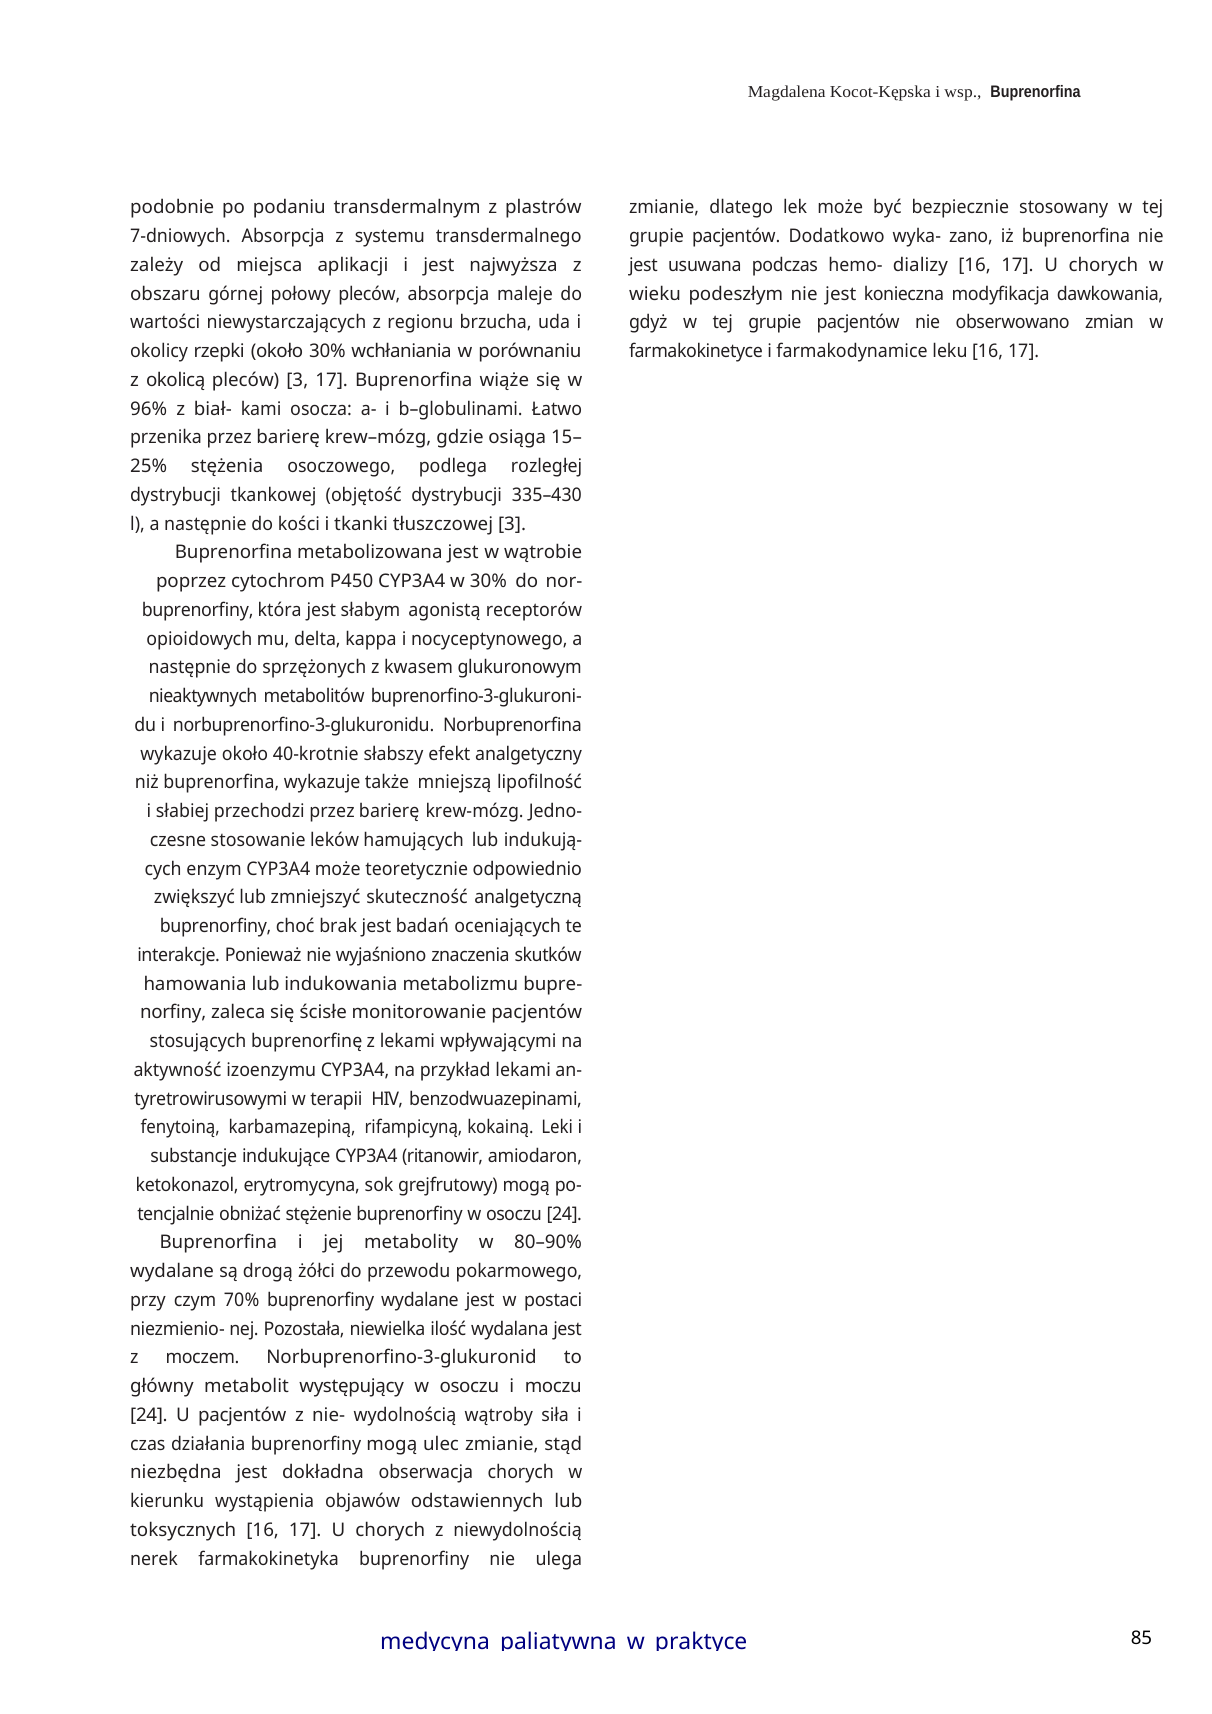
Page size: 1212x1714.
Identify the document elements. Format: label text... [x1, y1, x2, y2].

text Buprenorfina metabolizowana jest w wątrobie poprzez cytochrom P450 CYP3A4 w 30% do nor- buprenorfiny, która jest słabym agonistą receptorów opioidowych mu, delta, kappa i nocyceptynowego, a następnie do sprzężonych z kwasem glukuronowym nieaktywnych metabolitów buprenorfino-3-glukuroni- du i norbuprenorfino-3-glukuronidu. Norbuprenorfina wykazuje około 40-krotnie słabszy efekt analgetyczny niż buprenorfina, wykazuje także mniejszą lipofilność i słabiej przechodzi przez barierę krew-mózg. Jedno- czesne stosowanie leków hamujących lub indukują- cych enzym CYP3A4 może teoretycznie odpowiednio zwiększyć lub zmniejszyć skuteczność analgetyczną buprenorfiny, choć brak jest badań oceniających te interakcje. Ponieważ nie wyjaśniono znaczenia skutków hamowania lub indukowania metabolizmu bupre- norfiny, zaleca się ścisłe monitorowanie pacjentów stosujących buprenorfinę z lekami wpływającymi na aktywność izoenzymu CYP3A4, na przykład lekami an- tyretrowirusowymi w terapii HIV, benzodwuazepinami, fenytoiną, karbamazepiną, rifampicyną, kokainą. Leki i substancje indukujące CYP3A4 (ritanowir, amiodaron, ketokonazol, erytromycyna, sok grejfrutowy) mogą po- tencjalnie obniżać stężenie buprenorfiny w osoczu [24]. [130, 539, 582, 1226]
text zmianie, dlatego lek może być bezpiecznie stosowany w tej grupie pacjentów. Dodatkowo wyka- zano, iż buprenorfina nie jest usuwana podczas hemo- dializy [16, 17]. U chorych w wieku podeszłym nie jest konieczna modyfikacja dawkowania, gdyż w tej grupie pacjentów nie obserwowano zmian w farmakokinetyce i farmakodynamice leku [16, 17]. [629, 194, 1163, 363]
text Buprenorfina i jej metabolity w 80–90% wydalane są drogą żółci do przewodu pokarmowego, przy czym 70% buprenorfiny wydalane jest w postaci niezmienio- nej. Pozostała, niewielka ilość wydalana jest z moczem. Norbuprenorfino-3-glukuronid to główny metabolit występujący w osoczu i moczu [24]. U pacjentów z nie- wydolnością wątroby siła i czas działania buprenorfiny mogą ulec zmianie, stąd niezbędna jest dokładna obserwacja chorych w kierunku wystąpienia objawów odstawiennych lub toksycznych [16, 17]. U chorych z niewydolnością nerek farmakokinetyka buprenorfiny nie ulega [130, 1229, 582, 1571]
text podobnie po podaniu transdermalnym z plastrów 7-dniowych. Absorpcja z systemu transdermalnego zależy od miejsca aplikacji i jest najwyższa z obszaru górnej połowy pleców, absorpcja maleje do wartości niewystarczających z regionu brzucha, uda i okolicy rzepki (około 30% wchłaniania w porównaniu z okolicą pleców) [3, 17]. Buprenorfina wiąże się w 96% z biał- kami osocza: a- i b–globulinami. Łatwo przenika przez barierę krew–mózg, gdzie osiąga 15–25% stężenia osoczowego, podlega rozległej dystrybucji tkankowej (objętość dystrybucji 335–430 l), a następnie do kości i tkanki tłuszczowej [3]. [130, 194, 582, 536]
